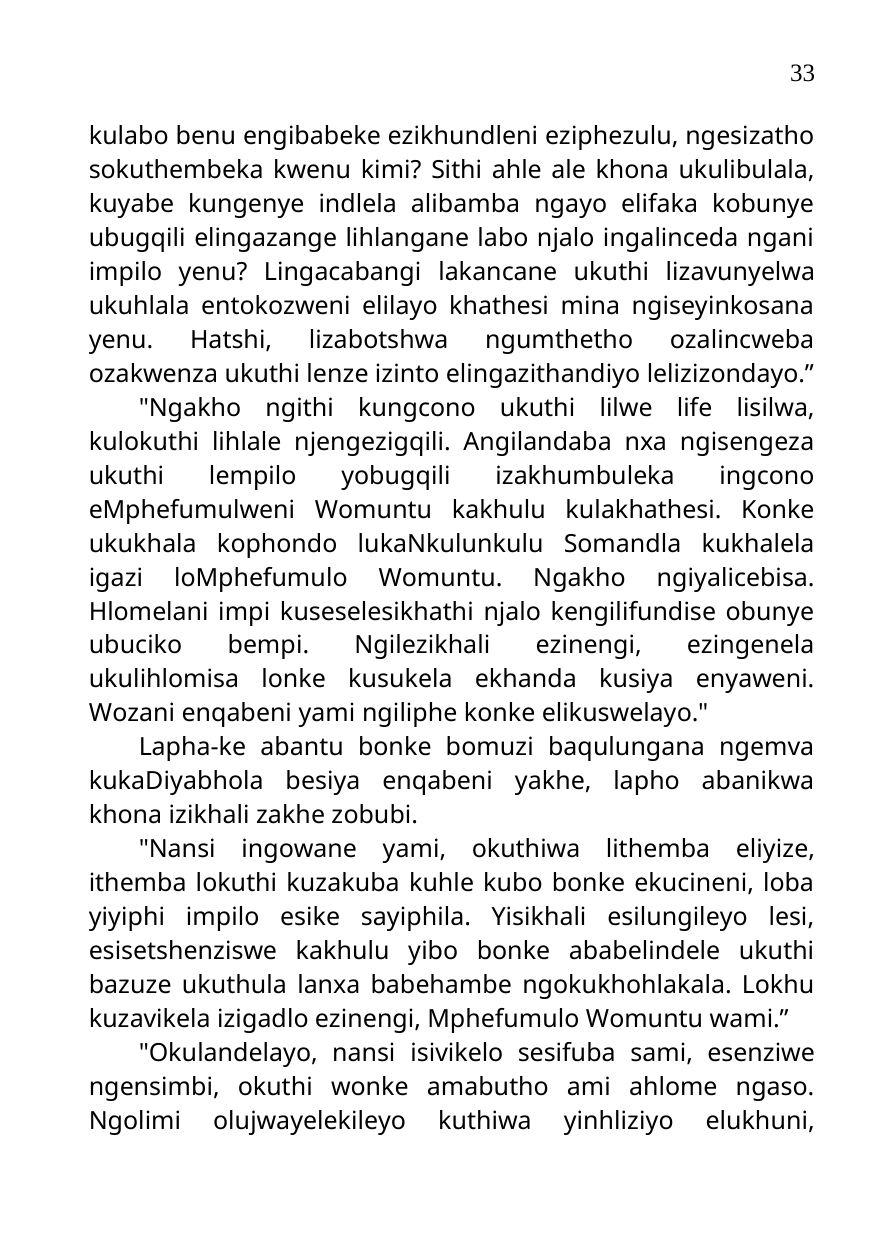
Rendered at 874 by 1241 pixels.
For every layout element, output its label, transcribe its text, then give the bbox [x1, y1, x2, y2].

text "Okulandelayo, nansi isivikelo sesifuba sami, esenziwe ngensimbi, okuthi wonke amabutho ami ahlome ngaso. Ngolimi olujwayelekileyo kuthiwa yinhliziyo elukhuni, [88, 1035, 815, 1137]
text "Ngakho ngithi kungcono ukuthi lilwe life lisilwa, kulokuthi lihlale njengezigqili. Angilandaba nxa ngisengeza ukuthi lempilo yobugqili izakhumbuleka ingcono eMphefumulweni Womuntu kakhulu kulakhathesi. Konke ukukhala kophondo lukaNkulunkulu Somandla kukhalela igazi loMphefumulo Womuntu. Ngakho ngiyalicebisa. Hlomelani impi kuseselesikhathi njalo kengilifundise obunye ubuciko bempi. Ngilezikhali ezinengi, ezingenela ukulihlomisa lonke kusukela ekhanda kusiya enyaweni. Wozani enqabeni yami ngiliphe konke elikuswelayo." [88, 390, 815, 729]
text "Nansi ingowane yami, okuthiwa lithemba eliyize, ithemba lokuthi kuzakuba kuhle kubo bonke ekucineni, loba yiyiphi impilo esike sayiphila. Yisikhali esilungileyo lesi, esisetshenziswe kakhulu yibo bonke ababelindele ukuthi bazuze ukuthula lanxa babehambe ngokukhohlakala. Lokhu kuzavikela izigadlo ezinengi, Mphefumulo Womuntu wami.” [88, 831, 815, 1035]
text Lapha-ke abantu bonke bomuzi baqulungana ngemva kukaDiyabhola besiya enqabeni yakhe, lapho abanikwa khona izikhali zakhe zobubi. [88, 729, 815, 831]
text kulabo benu engibabeke ezikhundleni eziphezulu, ngesizatho sokuthembeka kwenu kimi? Sithi ahle ale khona ukulibulala, kuyabe kungenye indlela alibamba ngayo elifaka kobunye ubugqili elingazange lihlangane labo njalo ingalinceda ngani impilo yenu? Lingacabangi lakancane ukuthi lizavunyelwa ukuhlala entokozweni elilayo khathesi mina ngiseyinkosana yenu. Hatshi, lizabotshwa ngumthetho ozalincweba ozakwenza ukuthi lenze izinto elingazithandiyo lelizizondayo.” [88, 118, 815, 390]
